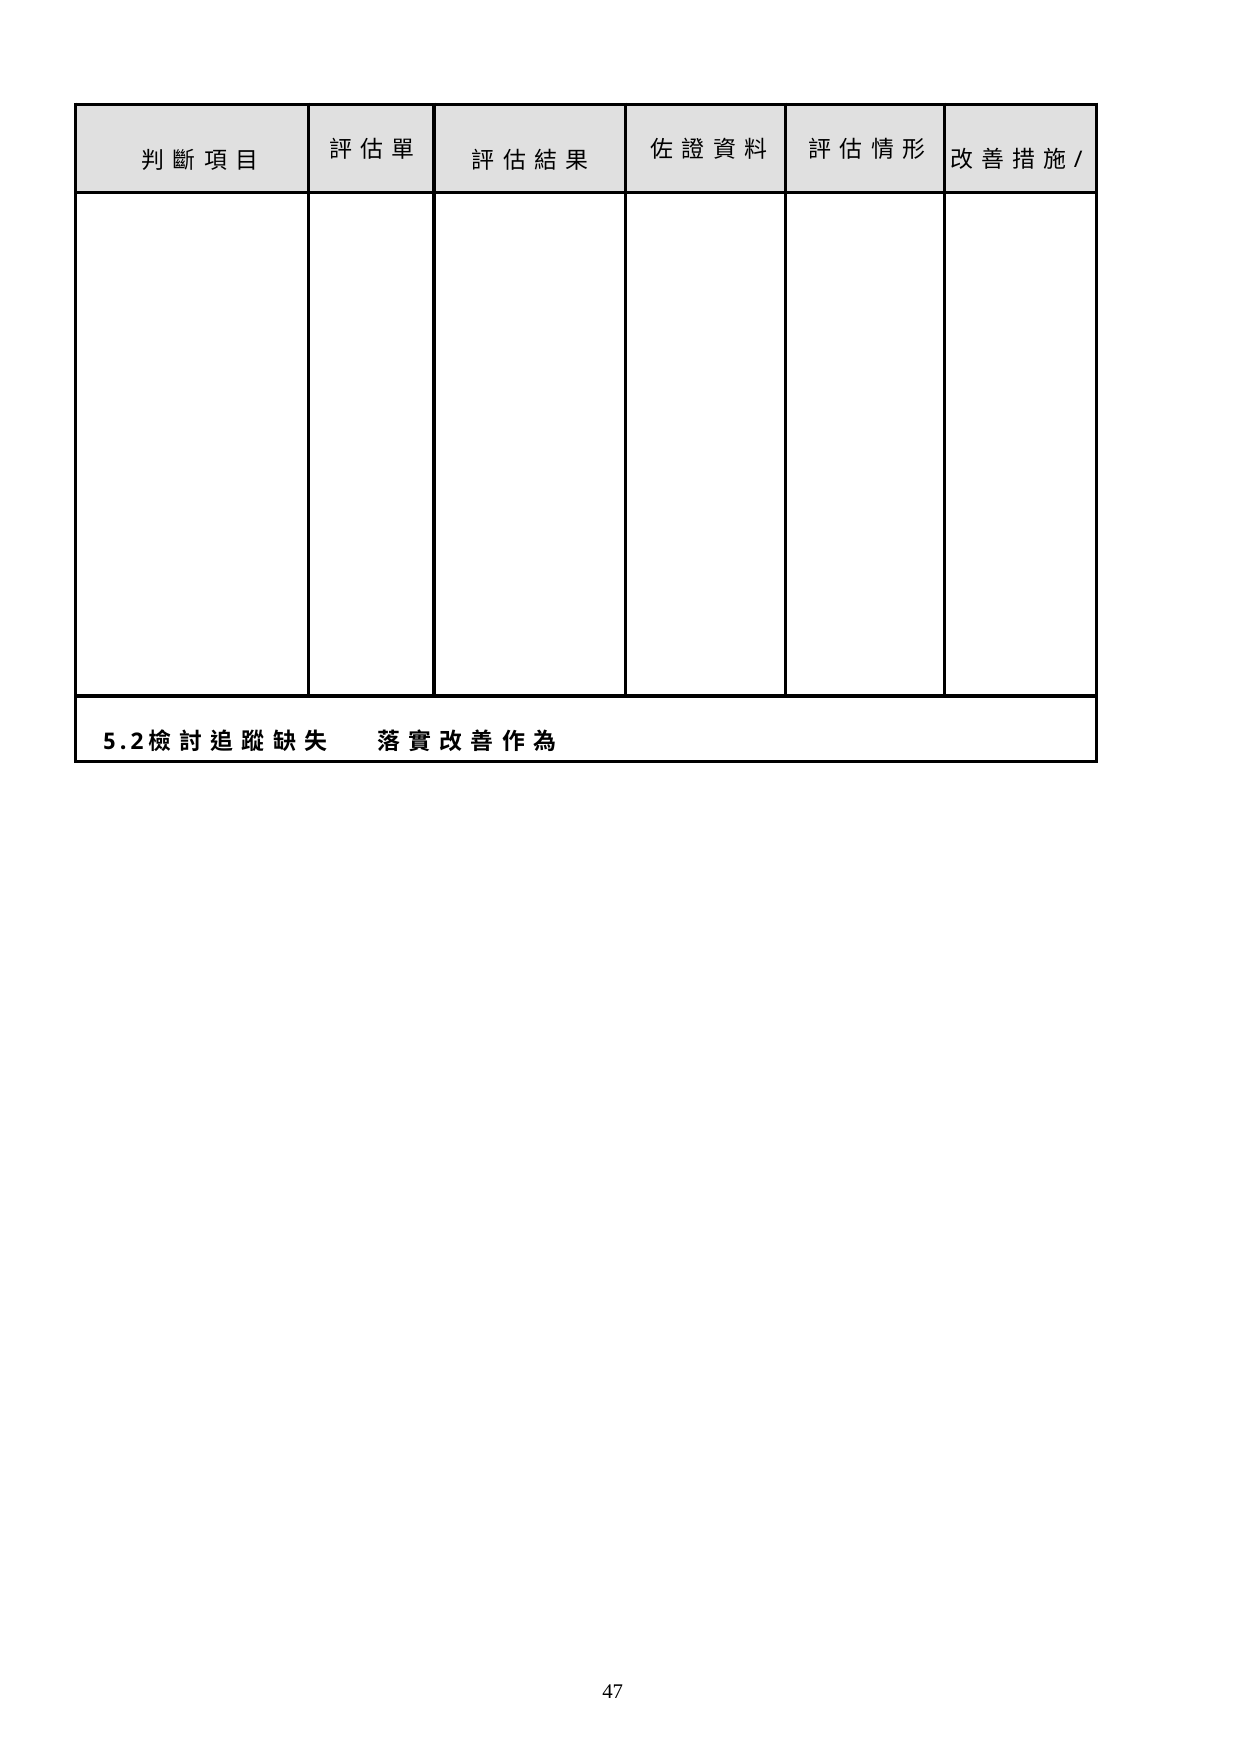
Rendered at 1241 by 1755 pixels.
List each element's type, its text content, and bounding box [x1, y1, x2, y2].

table_header 評估情形說明 [787, 106, 943, 191]
table_cell [946, 194, 1095, 694]
table_cell [77, 194, 307, 694]
table_cell 5.2檢討追蹤缺失 落實改善作為 [77, 698, 1095, 760]
table_header 評估單位 [310, 106, 432, 191]
table_header 評估結果 [436, 106, 624, 191]
table_header 判斷項目 [77, 106, 307, 191]
table_cell 內部稽核幕僚單位 (秘書室) [310, 194, 432, 694]
table_header 佐證資料清單 [627, 106, 784, 191]
table_cell [627, 194, 784, 694]
table_cell [787, 194, 943, 694]
table_header 改善措施/ 具體興革建議 [946, 106, 1095, 191]
table_cell [436, 194, 624, 694]
